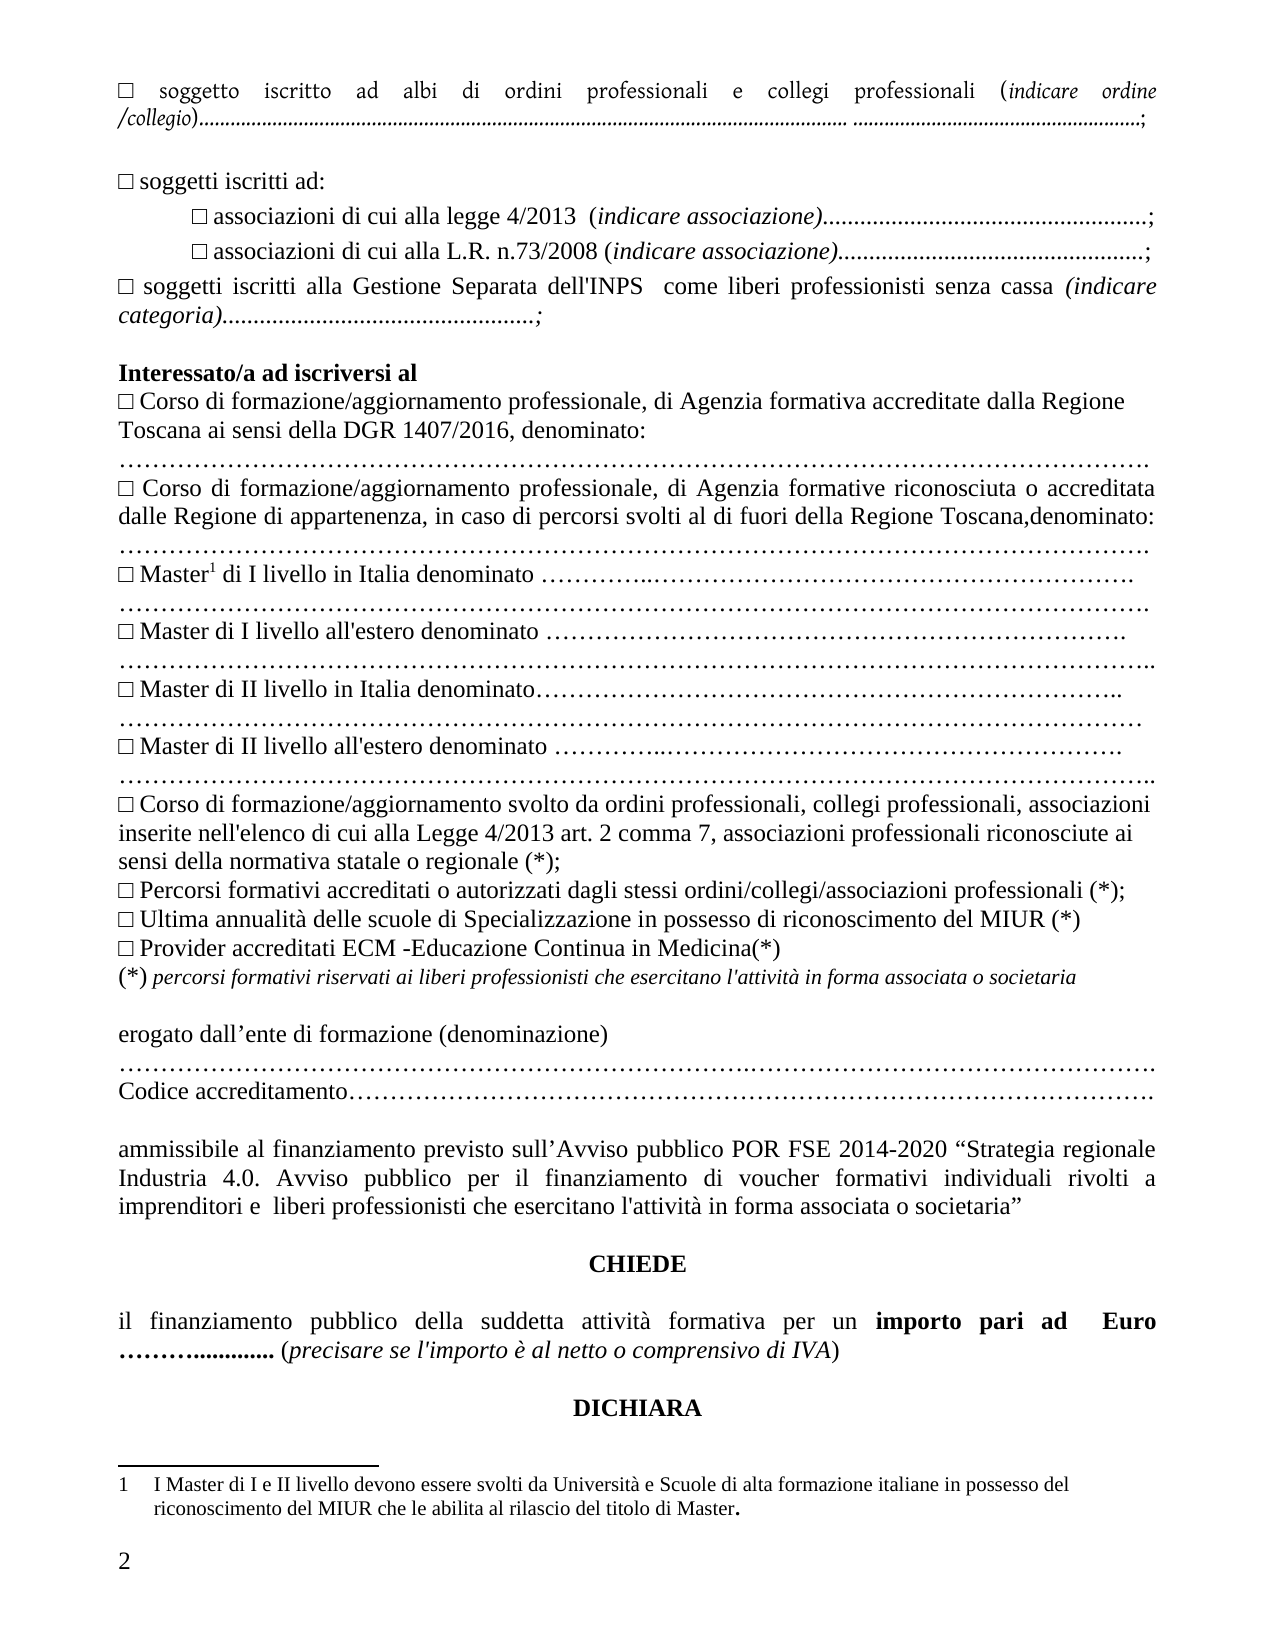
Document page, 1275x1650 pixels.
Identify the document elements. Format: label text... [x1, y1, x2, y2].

text I Master di I e II livello devono essere svolti da Università e Scuole di alta formazione italiane in possesso del riconoscimento del MIUR che le abilita al rilascio del titolo di Master. [118, 1472, 1157, 1520]
text □ Master di II livello all'estero denominato …………..……………………………………………….…………………………………………………………………………………………………………….. [118, 731, 1157, 789]
text □ associazioni di cui alla L.R. n.73/2008 (indicare associazione).................................................; [118, 236, 1157, 265]
text □ soggetti iscritti alla Gestione Separata dell'INPS come liberi professionisti senza cassa (indicare categoria)..................................................; [118, 271, 1157, 329]
text ammissibile al finanziamento previsto sull’Avviso pubblico POR FSE 2014-2020 “Strategia regionale Industria 4.0. Avviso pubblico per il finanziamento di voucher formativi individuali rivolti a imprenditori e liberi professionisti che esercitano l'attività in forma associata o societaria” [118, 1134, 1157, 1220]
text erogato dall’ente di formazione (denominazione) [118, 1019, 1157, 1048]
text □ Corso di formazione/aggiornamento professionale, di Agenzia formativa accreditate dalla Regione Toscana ai sensi della DGR 1407/2016, denominato: ……………………………………………………………………………………………………………. [118, 386, 1157, 473]
text □ Corso di formazione/aggiornamento svolto da ordini professionali, collegi professionali, associazioni inserite nell'elenco di cui alla Legge 4/2013 art. 2 comma 7, associazioni professionali riconosciute ai sensi della normativa statale o regionale (*); [118, 789, 1157, 875]
text □ Master di I livello in Italia denominato …………..………………………………………………….……………………………………………………………………………………………………………. [118, 559, 1157, 616]
text Codice accreditamento……………………………………………………………………………………. [118, 1076, 1157, 1105]
text □ Master di II livello in Italia denominato……………………………………………………………..…………………………………………………………………………………………………………… [118, 674, 1157, 731]
text □ Corso di formazione/aggiornamento professionale, di Agenzia formative riconosciuta o accreditata dalle Regione di appartenenza, in caso di percorsi svolti al di fuori della Regione Toscana,denominato: ……………………………………………………………………………………………………………. [118, 473, 1157, 559]
text DICHIARA [118, 1393, 1157, 1421]
text ………………………………………………………………….…………………………………………. [118, 1048, 1157, 1076]
text □ Master di I livello all'estero denominato …………………………………………………………….…………………………………………………………………………………………………………….. [118, 616, 1157, 674]
text □ Provider accreditati ECM -Educazione Continua in Medicina(*) [118, 933, 1157, 961]
text □ Ultima annualità delle scuole di Specializzazione in possesso di riconoscimento del MIUR (*) [118, 904, 1157, 933]
text il finanziamento pubblico della suddetta attività formativa per un importo pari ad Euro ………............. (precisare se l'importo è al netto o comprensivo di IVA) [118, 1306, 1157, 1364]
text □ soggetto iscritto ad albi di ordini professionali e collegi professionali (indicare ordine /collegio)............................................................................................................................ .......................................................; [118, 75, 1157, 131]
text CHIEDE [118, 1249, 1157, 1278]
text □ soggetti iscritti ad: [118, 166, 1157, 195]
text (*) percorsi formativi riservati ai liberi professionisti che esercitano l'attività in forma associata o societaria [118, 961, 1157, 990]
text Interessato/a ad iscriversi al [118, 358, 1157, 386]
text □ associazioni di cui alla legge 4/2013 (indicare associazione)....................................................; [118, 201, 1157, 230]
text □ Percorsi formativi accreditati o autorizzati dagli stessi ordini/collegi/associazioni professionali (*); [118, 875, 1157, 904]
